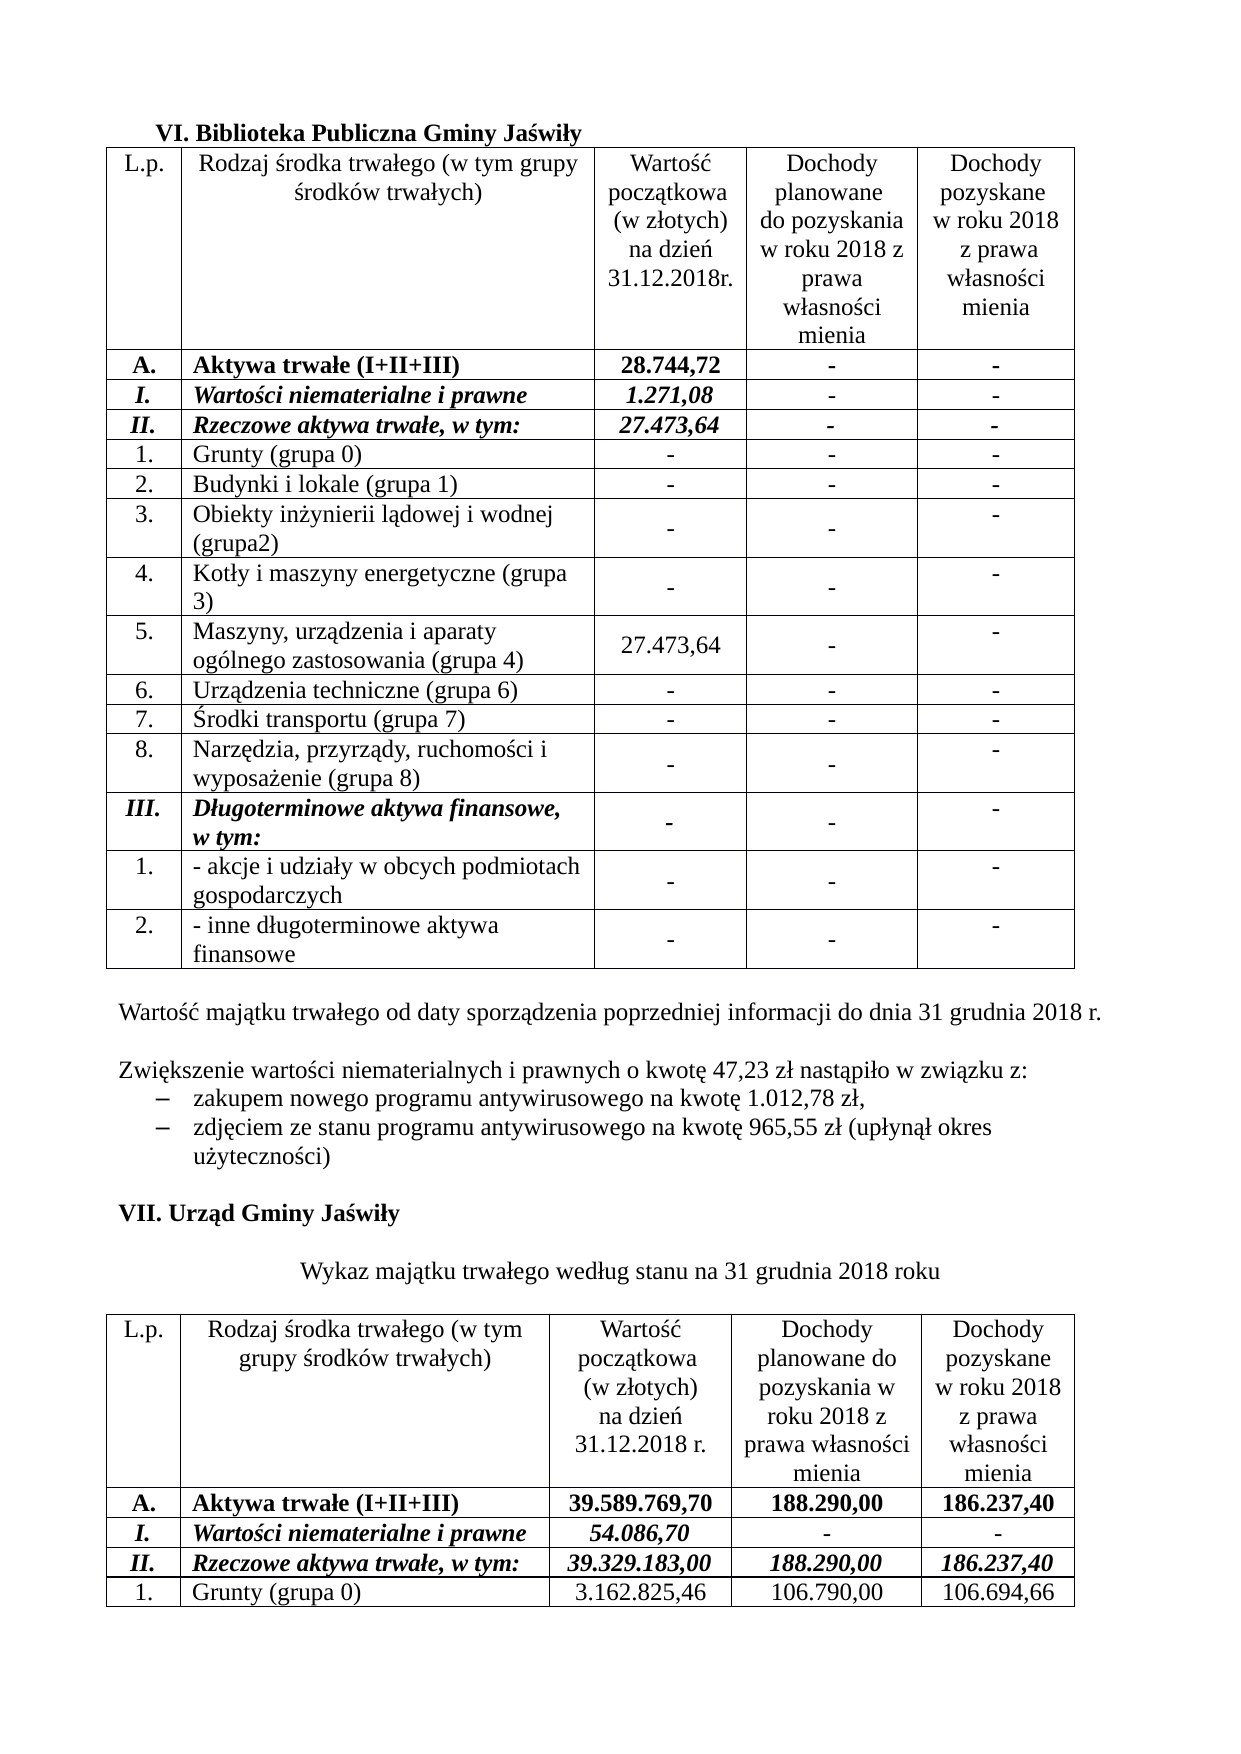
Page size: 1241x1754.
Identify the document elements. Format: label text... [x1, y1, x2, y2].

table_header Dochody planowane do pozyskania w roku 2018 z prawa własności mienia [747, 148, 917, 349]
table_cell - [918, 499, 1074, 557]
table_cell 186.237,40 [922, 1548, 1074, 1576]
list zakupem nowego programu antywirusowego na kwotę 1.012,78 zł, [156, 1083, 1122, 1112]
table_cell 27.473,64 [595, 410, 746, 438]
table_cell 28.744,72 [595, 350, 746, 379]
table_cell - inne długoterminowe aktywa finansowe [182, 910, 594, 967]
table_cell - [918, 469, 1074, 498]
table_cell 106.694,66 [922, 1578, 1074, 1606]
table_cell - [732, 1518, 921, 1547]
table_cell - [747, 350, 917, 379]
table_cell - [918, 705, 1074, 733]
table_cell - [595, 793, 746, 850]
table_cell - [747, 499, 917, 557]
table_cell 3. [107, 499, 181, 557]
table_cell 5. [107, 616, 181, 674]
table_header Dochody pozyskane w roku 2018 z prawa własności mienia [922, 1315, 1074, 1487]
table_cell A. [107, 1488, 180, 1517]
table_cell 39.589.769,70 [550, 1488, 731, 1517]
table_cell - [747, 380, 917, 409]
table_cell Rzeczowe aktywa trwałe, w tym: [181, 1548, 549, 1576]
table_cell Kotły i maszyny energetyczne (grupa 3) [182, 558, 594, 615]
list zdjęciem ze stanu programu antywirusowego na kwotę 965,55 zł (upłynął okres użyteczności) [156, 1112, 1122, 1170]
table_header L.p. [107, 1315, 180, 1487]
table_cell 1.271,08 [595, 380, 746, 409]
table_cell 188.290,00 [732, 1548, 921, 1576]
table_cell - [918, 410, 1074, 438]
table_cell - [918, 558, 1074, 615]
table_cell Urządzenia techniczne (grupa 6) [182, 675, 594, 703]
table_cell Narzędzia, przyrządy, ruchomości i wyposażenie (grupa 8) [182, 734, 594, 792]
table_header L.p. [107, 148, 181, 349]
table_header Dochody planowane do pozyskania w roku 2018 z prawa własności mienia [732, 1315, 921, 1487]
table_cell - [747, 616, 917, 674]
table_cell 54.086,70 [550, 1518, 731, 1547]
text Zwiększenie wartości niematerialnych i prawnych o kwotę 47,23 zł nastąpiło w związku z: [118, 1055, 1122, 1083]
text Wartość majątku trwałego od daty sporządzenia poprzedniej informacji do dnia 31 grudnia 2018 r. [118, 997, 1122, 1026]
table_cell - [918, 675, 1074, 703]
table_cell I. [107, 1518, 180, 1547]
table_cell - [747, 910, 917, 967]
table_cell - [595, 734, 746, 792]
table_cell Długoterminowe aktywa finansowe, w tym: [182, 793, 594, 850]
table_header Wartość początkowa (w złotych) na dzień 31.12.2018 r. [550, 1315, 731, 1487]
table_cell - [747, 469, 917, 498]
table_cell 188.290,00 [732, 1488, 921, 1517]
table_cell - [922, 1518, 1074, 1547]
table_cell - [747, 705, 917, 733]
table_cell - [595, 440, 746, 468]
table_cell - [918, 734, 1074, 792]
table_cell 186.237,40 [922, 1488, 1074, 1517]
table_cell - [747, 793, 917, 850]
table_cell Budynki i lokale (grupa 1) [182, 469, 594, 498]
table_cell - [747, 410, 917, 438]
table_cell 2. [107, 910, 181, 967]
table_cell III. [107, 793, 181, 850]
table_cell - [595, 705, 746, 733]
table_cell - [918, 851, 1074, 909]
table_cell - [918, 616, 1074, 674]
table_cell 6. [107, 675, 181, 703]
table_cell Obiekty inżynierii lądowej i wodnej (grupa2) [182, 499, 594, 557]
table_cell 8. [107, 734, 181, 792]
table_cell 106.790,00 [732, 1578, 921, 1606]
table_cell - [595, 675, 746, 703]
table_cell - [918, 350, 1074, 379]
table_cell - [595, 469, 746, 498]
table_cell Rzeczowe aktywa trwałe, w tym: [182, 410, 594, 438]
table_cell - [747, 851, 917, 909]
table_cell - [747, 734, 917, 792]
table_cell - [595, 558, 746, 615]
table_header Rodzaj środka trwałego (w tym grupy środków trwałych) [182, 148, 594, 349]
table_cell 3.162.825,46 [550, 1578, 731, 1606]
table_cell 27.473,64 [595, 616, 746, 674]
table_cell 4. [107, 558, 181, 615]
table_cell - [918, 793, 1074, 850]
table_cell 1. [107, 851, 181, 909]
table_cell I. [107, 380, 181, 409]
table_cell Aktywa trwałe (I+II+III) [181, 1488, 549, 1517]
text VI. Biblioteka Publiczna Gminy Jaświły [118, 118, 1122, 147]
table_cell - [918, 910, 1074, 967]
table_cell - [918, 440, 1074, 468]
text Wykaz majątku trwałego według stanu na 31 grudnia 2018 roku [118, 1256, 1122, 1285]
table_cell Środki transportu (grupa 7) [182, 705, 594, 733]
table_cell 1. [107, 440, 181, 468]
table_cell - [595, 499, 746, 557]
text VII. Urząd Gminy Jaświły [118, 1198, 1122, 1227]
table_cell - [747, 558, 917, 615]
table_cell - [747, 440, 917, 468]
table_cell - [595, 851, 746, 909]
table_cell - [747, 675, 917, 703]
table_cell II. [107, 1548, 180, 1576]
table_cell 39.329.183,00 [550, 1548, 731, 1576]
table_cell - [595, 910, 746, 967]
table_cell 2. [107, 469, 181, 498]
table_header Dochody pozyskane w roku 2018 z prawa własności mienia [918, 148, 1074, 349]
table_cell II. [107, 410, 181, 438]
table_cell A. [107, 350, 181, 379]
table_cell Maszyny, urządzenia i aparaty ogólnego zastosowania (grupa 4) [182, 616, 594, 674]
table_cell - [918, 380, 1074, 409]
table_cell Aktywa trwałe (I+II+III) [182, 350, 594, 379]
table_cell Grunty (grupa 0) [181, 1578, 549, 1606]
table_cell - akcje i udziały w obcych podmiotach gospodarczych [182, 851, 594, 909]
table_cell Grunty (grupa 0) [182, 440, 594, 468]
table_cell Wartości niematerialne i prawne [181, 1518, 549, 1547]
table_header Rodzaj środka trwałego (w tym grupy środków trwałych) [181, 1315, 549, 1487]
table_cell 7. [107, 705, 181, 733]
table_cell Wartości niematerialne i prawne [182, 380, 594, 409]
table_cell 1. [107, 1578, 180, 1606]
table_header Wartość początkowa (w złotych) na dzień 31.12.2018r. [595, 148, 746, 349]
